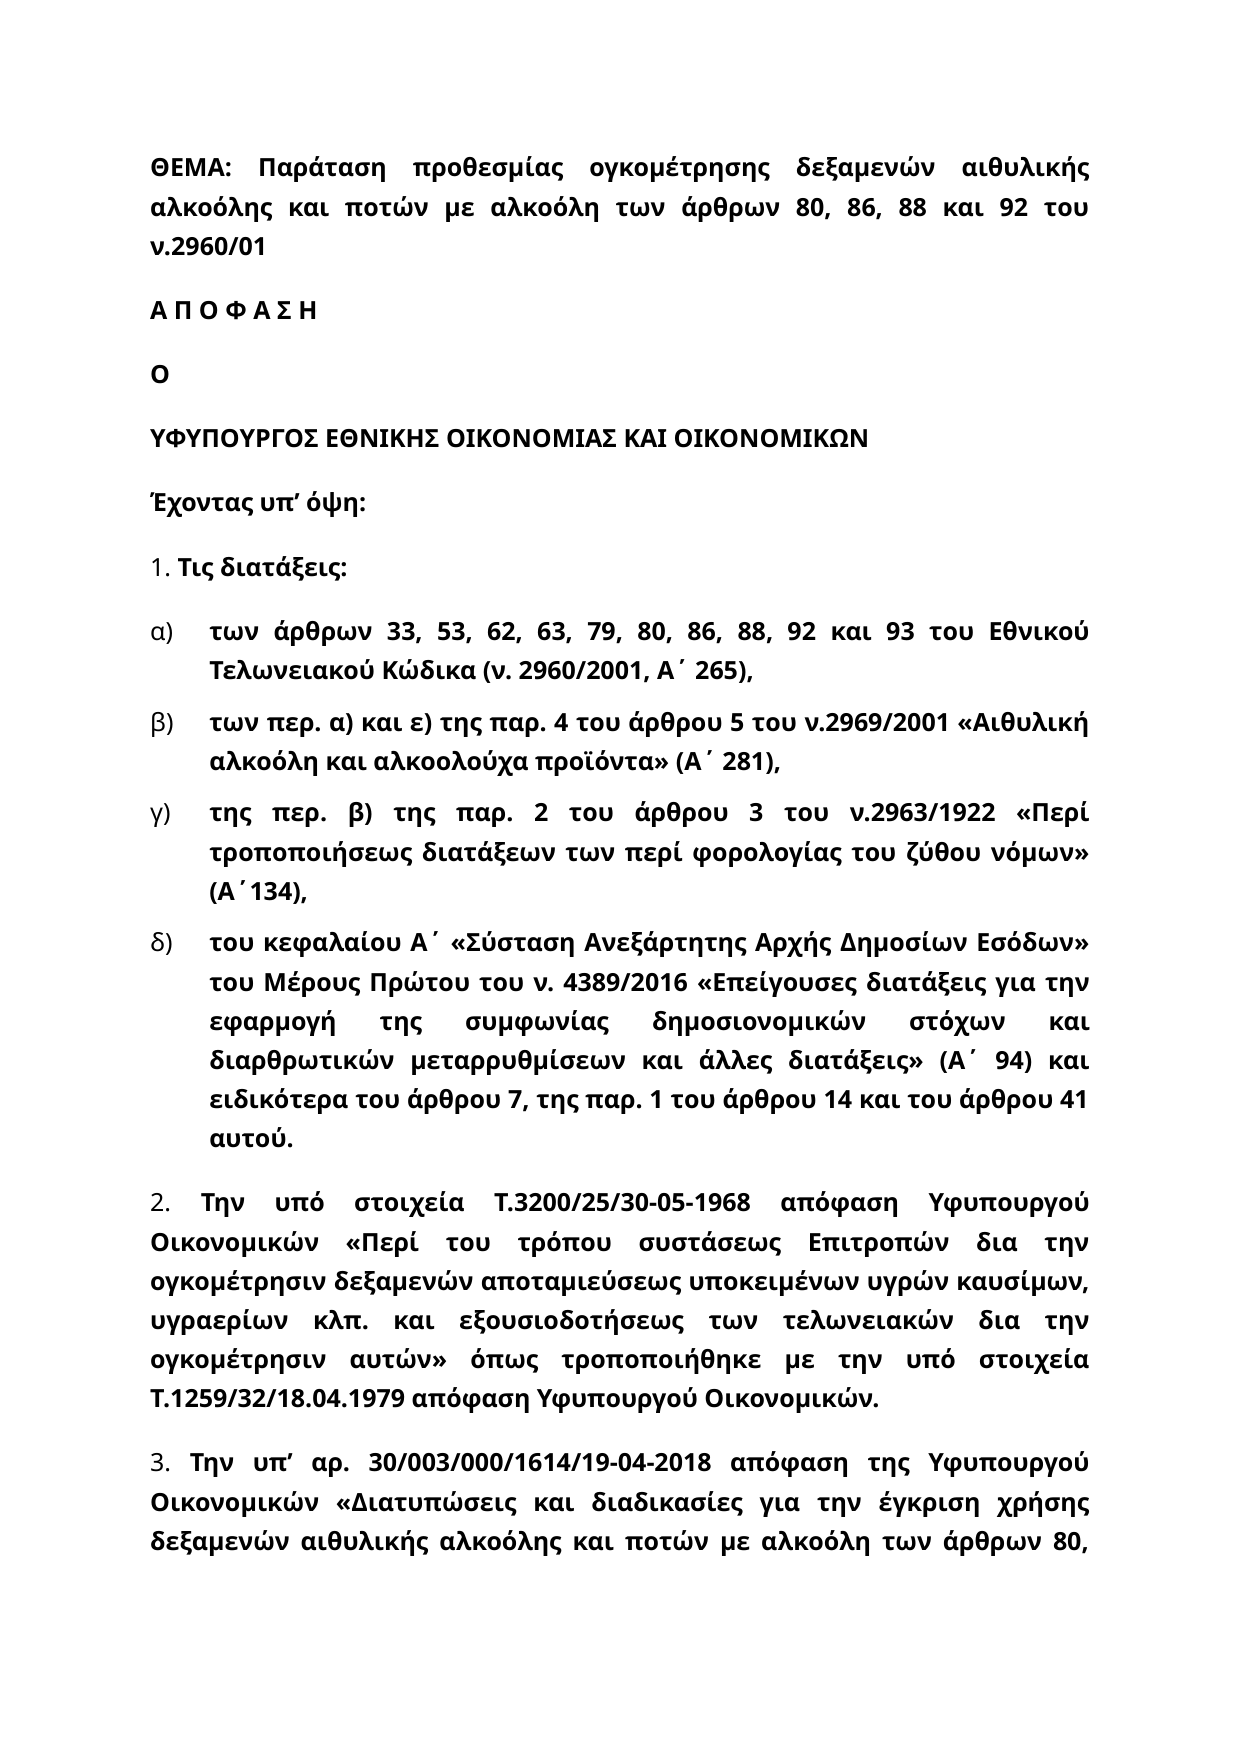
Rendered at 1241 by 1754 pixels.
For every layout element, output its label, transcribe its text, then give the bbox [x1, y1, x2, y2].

text ΘΕΜΑ: Παράταση προθεσμίας ογκομέτρησης δεξαμενών αιθυλικής αλκοόλης και ποτών με αλκοόλη των άρθρων 80, 86, 88 και 92 του ν.2960/01 [150, 150, 1090, 262]
list δ) του κεφαλαίου Α΄ «Σύσταση Ανεξάρτητης Αρχής Δημοσίων Εσόδων» του Μέρους Πρώτου του ν. 4389/2016 «Επείγουσες διατάξεις για την εφαρμογή της συμφωνίας δημοσιονομικών στόχων και διαρθρωτικών μεταρρυθμίσεων και άλλες διατάξεις» (Α΄ 94) και ειδικότερα του άρθρου 7, της παρ. 1 του άρθρου 14 και του άρθρου 41 αυτού. [150, 925, 1090, 1155]
text 1. Τις διατάξεις: [150, 549, 1090, 583]
text 2. Την υπό στοιχεία Τ.3200/25/30-05-1968 απόφαση Υφυπουργού Οικονομικών «Περί του τρόπου συστάσεως Επιτροπών δια την ογκομέτρησιν δεξαμενών αποταμιεύσεως υποκειμένων υγρών καυσίμων, υγραερίων κλπ. και εξουσιοδοτήσεως των τελωνειακών δια την ογκομέτρησιν αυτών» όπως τροποποιήθηκε με την υπό στοιχεία Τ.1259/32/18.04.1979 απόφαση Υφυπουργού Οικονομικών. [150, 1185, 1090, 1415]
text Έχοντας υπ’ όψη: [150, 485, 1090, 519]
list α) των άρθρων 33, 53, 62, 63, 79, 80, 86, 88, 92 και 93 του Εθνικού Τελωνειακού Κώδικα (ν. 2960/2001, Α΄ 265), [150, 613, 1090, 687]
text ΥΦΥΠΟΥΡΓΟΣ ΕΘΝΙΚΗΣ ΟΙΚΟΝΟΜΙΑΣ ΚΑΙ ΟΙΚΟΝΟΜΙΚΩΝ [150, 421, 1090, 455]
text 3. Την υπ’ αρ. 30/003/000/1614/19-04-2018 απόφαση της Υφυπουργού Οικονομικών «Διατυπώσεις και διαδικασίες για την έγκριση χρήσης δεξαμενών αιθυλικής αλκοόλης και ποτών με αλκοόλη των άρθρων 80, [150, 1445, 1090, 1557]
list γ) της περ. β) της παρ. 2 του άρθρου 3 του ν.2963/1922 «Περί τροποποιήσεως διατάξεων των περί φορολογίας του ζύθου νόμων» (Α΄134), [150, 795, 1090, 907]
text Α Π Ο Φ Α Σ Η [150, 292, 1090, 327]
list β) των περ. α) και ε) της παρ. 4 του άρθρου 5 του ν.2969/2001 «Αιθυλική αλκοόλη και αλκοολούχα προϊόντα» (Α΄ 281), [150, 704, 1090, 777]
text Ο [150, 357, 1090, 391]
